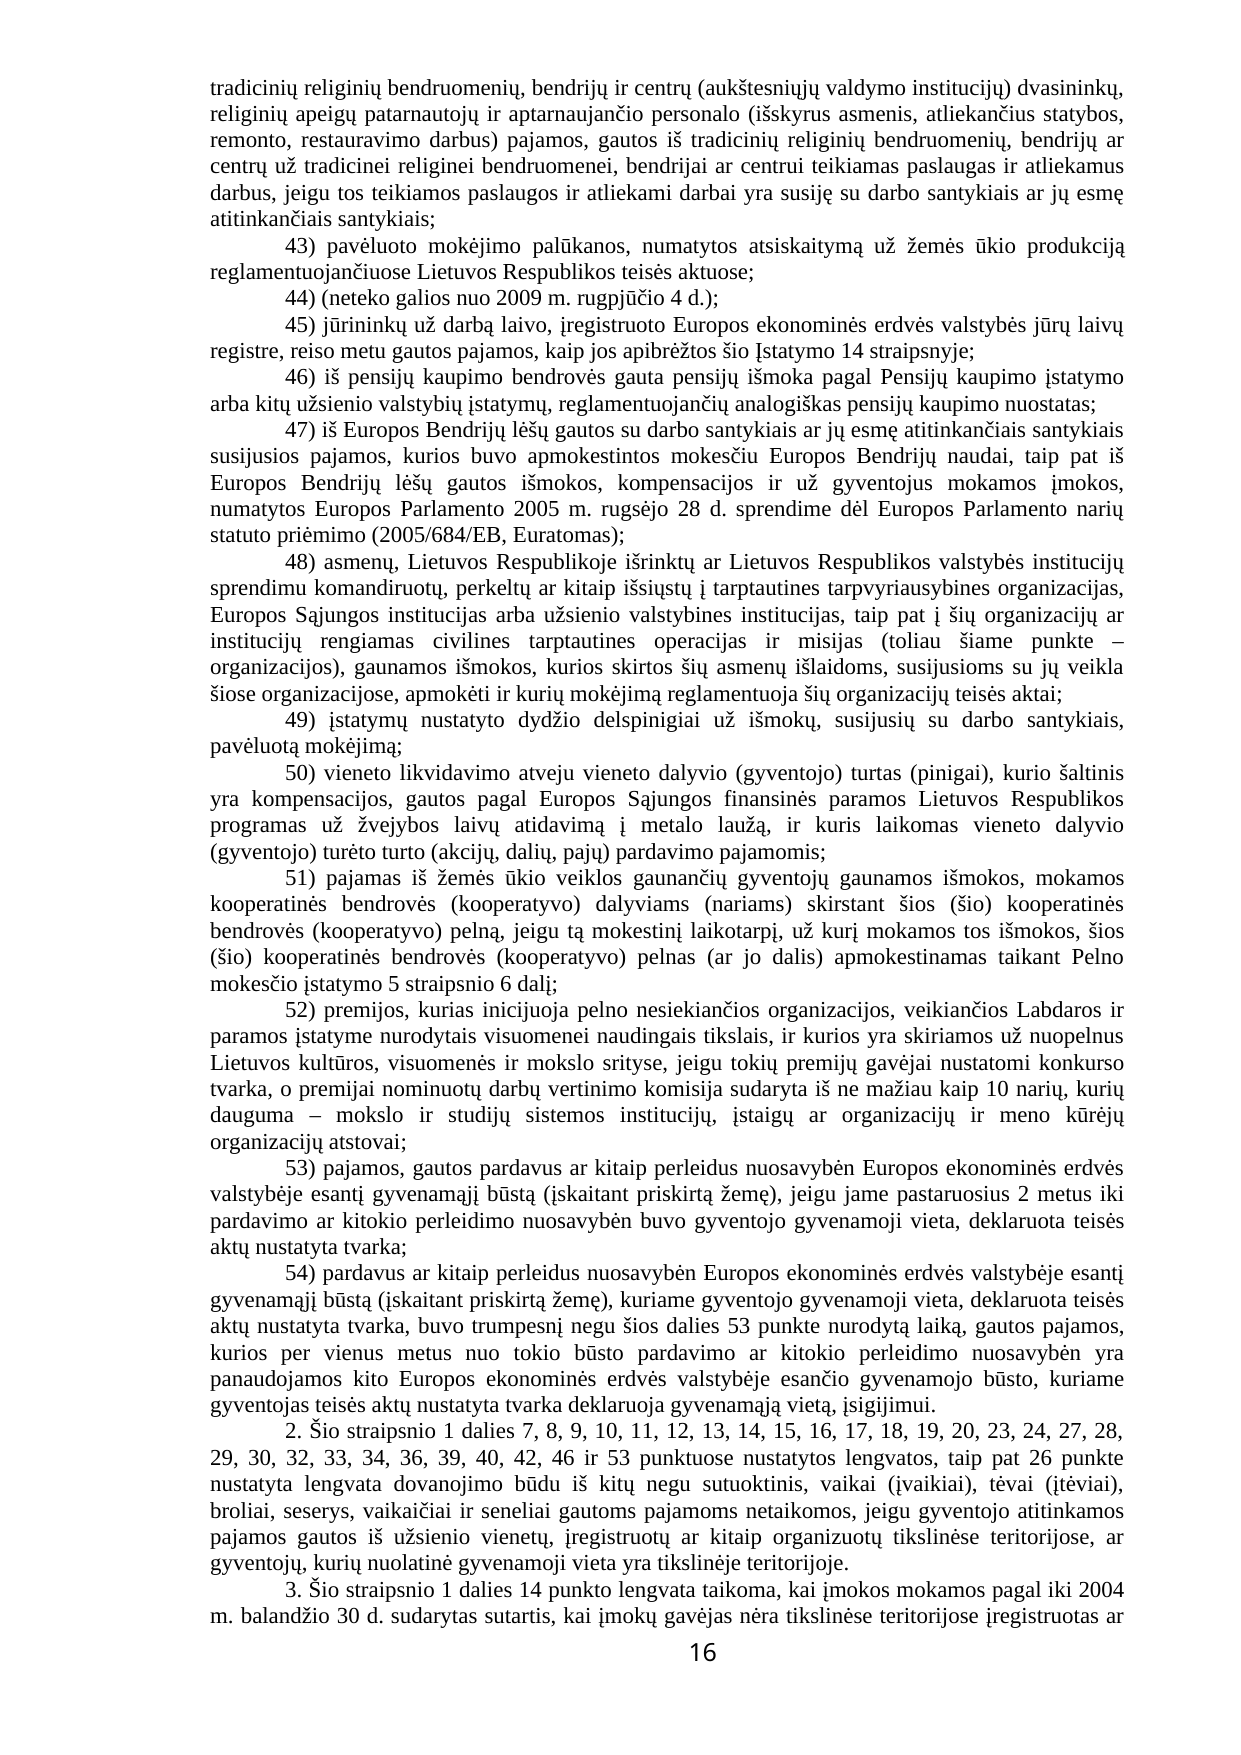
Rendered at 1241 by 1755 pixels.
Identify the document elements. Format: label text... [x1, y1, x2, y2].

text 51) pajamas iš žemės ūkio veiklos gaunančių gyventojų gaunamos išmokos, mokamos kooperatinės bendrovės (kooperatyvo) dalyviams (nariams) skirstant šios (šio) kooperatinės bendrovės (kooperatyvo) pelną, jeigu tą mokestinį laikotarpį, už kurį mokamos tos išmokos, šios (šio) kooperatinės bendrovės (kooperatyvo) pelnas (ar jo dalis) apmokestinamas taikant Pelno mokesčio įstatymo 5 straipsnio 6 dalį; [210, 864, 1126, 996]
text 54) pardavus ar kitaip perleidus nuosavybėn Europos ekonominės erdvės valstybėje esantį gyvenamąjį būstą (įskaitant priskirtą žemę), kuriame gyventojo gyvenamoji vieta, deklaruota teisės aktų nustatyta tvarka, buvo trumpesnį negu šios dalies 53 punkte nurodytą laiką, gautos pajamos, kurios per vienus metus nuo tokio būsto pardavimo ar kitokio perleidimo nuosavybėn yra panaudojamos kito Europos ekonominės erdvės valstybėje esančio gyvenamojo būsto, kuriame gyventojas teisės aktų nustatyta tvarka deklaruoja gyvenamąją vietą, įsigijimui. [210, 1259, 1126, 1418]
text 46) iš pensijų kaupimo bendrovės gauta pensijų išmoka pagal Pensijų kaupimo įstatymo arba kitų užsienio valstybių įstatymų, reglamentuojančių analogiškas pensijų kaupimo nuostatas; [210, 363, 1126, 416]
text 47) iš Europos Bendrijų lėšų gautos su darbo santykiais ar jų esmę atitinkančiais santykiais susijusios pajamos, kurios buvo apmokestintos mokesčiu Europos Bendrijų naudai, taip pat iš Europos Bendrijų lėšų gautos išmokos, kompensacijos ir už gyventojus mokamos įmokos, numatytos Europos Parlamento 2005 m. rugsėjo 28 d. sprendime dėl Europos Parlamento narių statuto priėmimo (2005/684/EB, Euratomas); [210, 416, 1126, 548]
text 48) asmenų, Lietuvos Respublikoje išrinktų ar Lietuvos Respublikos valstybės institucijų sprendimu komandiruotų, perkeltų ar kitaip išsiųstų į tarptautines tarpvyriausybines organizacijas, Europos Sąjungos institucijas arba užsienio valstybines institucijas, taip pat į šių organizacijų ar institucijų rengiamas civilines tarptautines operacijas ir misijas (toliau šiame punkte – organizacijos), gaunamos išmokos, kurios skirtos šių asmenų išlaidoms, susijusioms su jų veikla šiose organizacijose, apmokėti ir kurių mokėjimą reglamentuoja šių organizacijų teisės aktai; [210, 548, 1126, 706]
text tradicinių religinių bendruomenių, bendrijų ir centrų (aukštesniųjų valdymo institucijų) dvasininkų, religinių apeigų patarnautojų ir aptarnaujančio personalo (išskyrus asmenis, atliekančius statybos, remonto, restauravimo darbus) pajamos, gautos iš tradicinių religinių bendruomenių, bendrijų ar centrų už tradicinei religinei bendruomenei, bendrijai ar centrui teikiamas paslaugas ir atliekamus darbus, jeigu tos teikiamos paslaugos ir atliekami darbai yra susiję su darbo santykiais ar jų esmę atitinkančiais santykiais; [210, 73, 1126, 232]
text 43) pavėluoto mokėjimo palūkanos, numatytos atsiskaitymą už žemės ūkio produkciją reglamentuojančiuose Lietuvos Respublikos teisės aktuose; [210, 232, 1126, 284]
text 45) jūrininkų už darbą laivo, įregistruoto Europos ekonominės erdvės valstybės jūrų laivų registre, reiso metu gautos pajamos, kaip jos apibrėžtos šio Įstatymo 14 straipsnyje; [210, 311, 1126, 363]
text 49) įstatymų nustatyto dydžio delspinigiai už išmokų, susijusių su darbo santykiais, pavėluotą mokėjimą; [210, 706, 1126, 759]
text 52) premijos, kurias inicijuoja pelno nesiekiančios organizacijos, veikiančios Labdaros ir paramos įstatyme nurodytais visuomenei naudingais tikslais, ir kurios yra skiriamos už nuopelnus Lietuvos kultūros, visuomenės ir mokslo srityse, jeigu tokių premijų gavėjai nustatomi konkurso tvarka, o premijai nominuotų darbų vertinimo komisija sudaryta iš ne mažiau kaip 10 narių, kurių dauguma – mokslo ir studijų sistemos institucijų, įstaigų ar organizacijų ir meno kūrėjų organizacijų atstovai; [210, 996, 1126, 1154]
text 50) vieneto likvidavimo atveju vieneto dalyvio (gyventojo) turtas (pinigai), kurio šaltinis yra kompensacijos, gautos pagal Europos Sąjungos finansinės paramos Lietuvos Respublikos programas už žvejybos laivų atidavimą į metalo laužą, ir kuris laikomas vieneto dalyvio (gyventojo) turėto turto (akcijų, dalių, pajų) pardavimo pajamomis; [210, 759, 1126, 864]
text 53) pajamos, gautos pardavus ar kitaip perleidus nuosavybėn Europos ekonominės erdvės valstybėje esantį gyvenamąjį būstą (įskaitant priskirtą žemę), jeigu jame pastaruosius 2 metus iki pardavimo ar kitokio perleidimo nuosavybėn buvo gyventojo gyvenamoji vieta, deklaruota teisės aktų nustatyta tvarka; [210, 1154, 1126, 1259]
text 3. Šio straipsnio 1 dalies 14 punkto lengvata taikoma, kai įmokos mokamos pagal iki 2004 m. balandžio 30 d. sudarytas sutartis, kai įmokų gavėjas nėra tikslinėse teritorijose įregistruotas ar [210, 1576, 1126, 1628]
text 2. Šio straipsnio 1 dalies 7, 8, 9, 10, 11, 12, 13, 14, 15, 16, 17, 18, 19, 20, 23, 24, 27, 28, 29, 30, 32, 33, 34, 36, 39, 40, 42, 46 ir 53 punktuose nustatytos lengvatos, taip pat 26 punkte nustatyta lengvata dovanojimo būdu iš kitų negu sutuoktinis, vaikai (įvaikiai), tėvai (įtėviai), broliai, seserys, vaikaičiai ir seneliai gautoms pajamoms netaikomos, jeigu gyventojo atitinkamos pajamos gautos iš užsienio vienetų, įregistruotų ar kitaip organizuotų tikslinėse teritorijose, ar gyventojų, kurių nuolatinė gyvenamoji vieta yra tikslinėje teritorijoje. [210, 1418, 1126, 1576]
text 44) (neteko galios nuo 2009 m. rugpjūčio 4 d.); [210, 284, 1126, 311]
